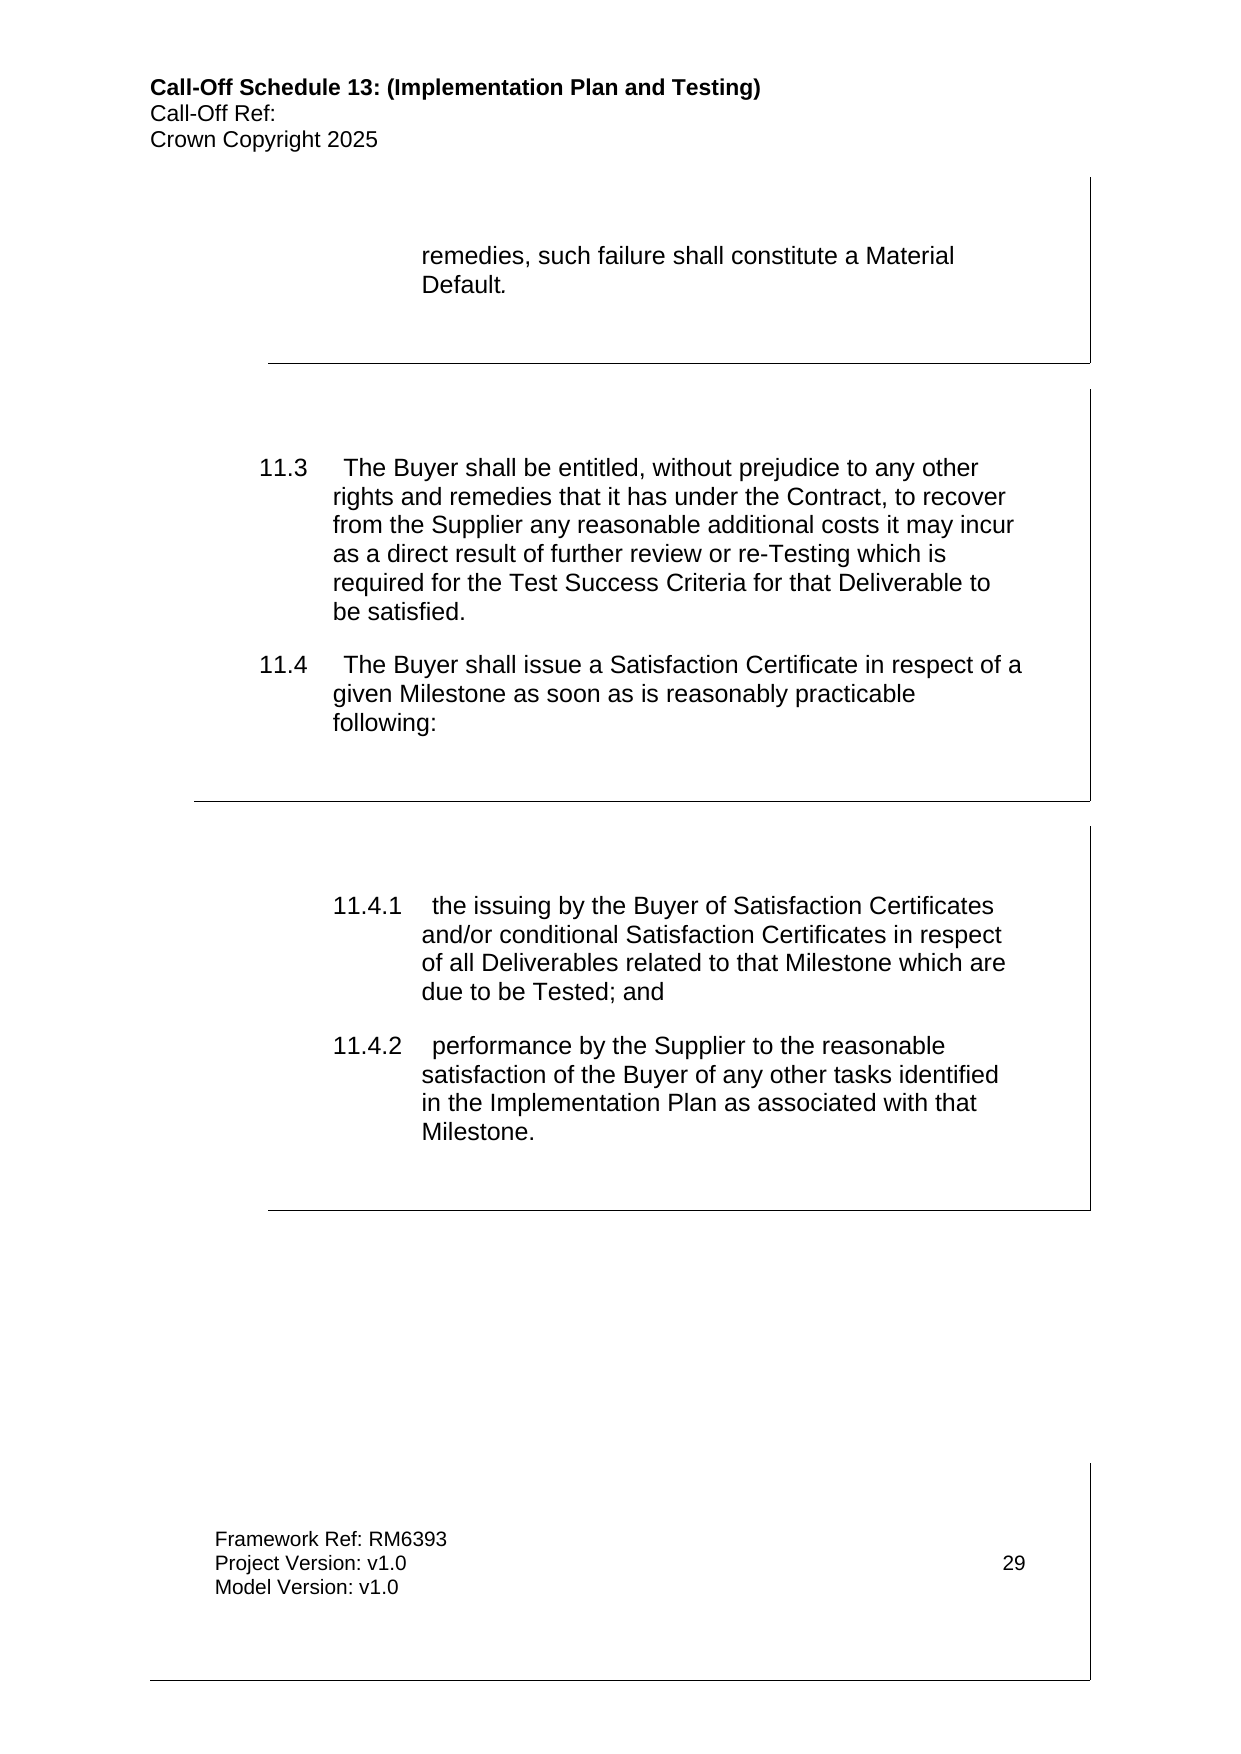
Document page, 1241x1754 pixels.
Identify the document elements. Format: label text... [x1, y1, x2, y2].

list performance by the Supplier to the reasonable satisfaction of the Buyer of any other tasks identified in the Implementation Plan as associated with that Milestone. [268, 966, 1090, 1210]
list the issuing by the Buyer of Satisfaction Certificates and/or conditional Satisfaction Certificates in respect of all Deliverables related to that Milestone which are due to be Tested; and [268, 826, 1090, 966]
list where the failure to satisfy the Test Success Criteria results, or is likely to result, in the failure (in whole or in part) by the Supplier to meet a Milestone, then without prejudice to the Buyer’s other rights and remedies, such failure shall constitute a Material Default. [268, 177, 1090, 363]
list The Buyer shall issue a Satisfaction Certificate in respect of a given Milestone as soon as is reasonably practicable following: [194, 586, 1090, 801]
list The Buyer shall be entitled, without prejudice to any other rights and remedies that it has under the Contract, to recover from the Supplier any reasonable additional costs it may incur as a direct result of further review or re-Testing which is required for the Test Success Criteria for that Deliverable to be satisfied. [194, 388, 1090, 586]
